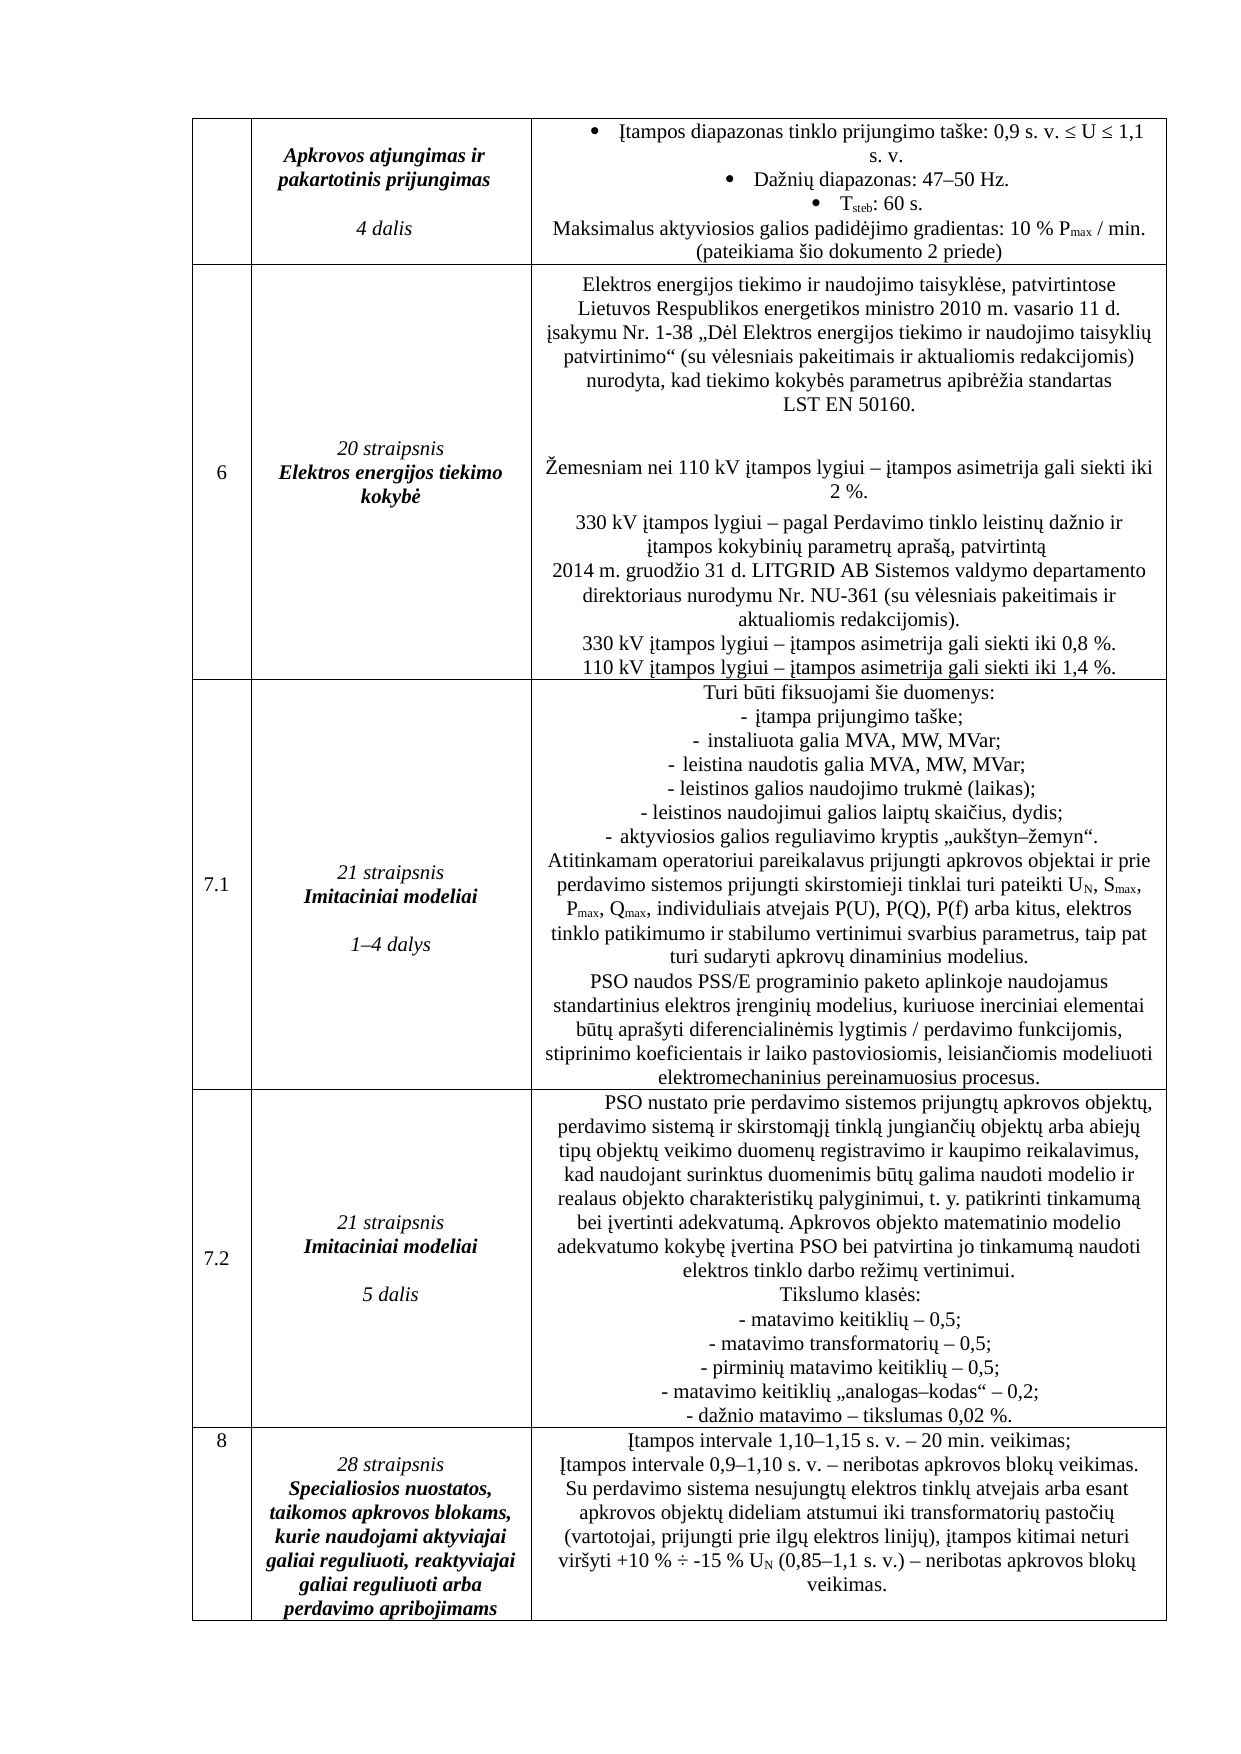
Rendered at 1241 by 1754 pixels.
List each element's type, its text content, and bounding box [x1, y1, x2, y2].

table_cell Apkrovos atjungimas ir pakartotinis prijungimas 4 dalis [252, 119, 531, 263]
table_cell Elektros energijos tiekimo ir naudojimo taisyklėse, patvirtintose Lietuvos Respublikos energetikos ministro 2010 m. vasario 11 d. įsakymu Nr. 1-38 „Dėl Elektros energijos tiekimo ir naudojimo taisyklių patvirtinimo“ (su vėlesniais pakeitimais ir aktualiomis redakcijomis) nurodyta, kad tiekimo kokybės parametrus apibrėžia standartas LST EN 50160. Žemesniam nei 110 kV įtampos lygiui – įtampos asimetrija gali siekti iki 2 %. 330 kV įtampos lygiui – pagal Perdavimo tinklo leistinų dažnio ir įtampos kokybinių parametrų aprašą, patvirtintą 2014 m. gruodžio 31 d. LITGRID AB Sistemos valdymo departamento direktoriaus nurodymu Nr. NU-361 (su vėlesniais pakeitimais ir aktualiomis redakcijomis). 330 kV įtampos lygiui – įtampos asimetrija gali siekti iki 0,8 %. 110 kV įtampos lygiui – įtampos asimetrija gali siekti iki 1,4 %. [532, 265, 1166, 679]
table_cell 6 [193, 265, 251, 679]
table_cell 21 straipsnis Imitaciniai modeliai 5 dalis [252, 1090, 531, 1427]
table_cell 8 [193, 1428, 251, 1620]
table_cell Įtampos intervale 1,10–1,15 s. v. – 20 min. veikimas; Įtampos intervale 0,9–1,10 s. v. – neribotas apkrovos blokų veikimas. Su perdavimo sistema nesujungtų elektros tinklų atvejais arba esant apkrovos objektų dideliam atstumui iki transformatorių pastočių (vartotojai, prijungti prie ilgų elektros linijų), įtampos kitimai neturi viršyti +10 % ÷ -15 % UN (0,85–1,1 s. v.) – neribotas apkrovos blokų veikimas. [532, 1428, 1166, 1620]
table_cell Turi būti fiksuojami šie duomenys: - įtampa prijungimo taške; - instaliuota galia MVA, MW, MVar; - leistina naudotis galia MVA, MW, MVar; - leistinos galios naudojimo trukmė (laikas); - leistinos naudojimui galios laiptų skaičius, dydis; - aktyviosios galios reguliavimo kryptis „aukštyn–žemyn“. Atitinkamam operatoriui pareikalavus prijungti apkrovos objektai ir prie perdavimo sistemos prijungti skirstomieji tinklai turi pateikti UN, Smax, Pmax, Qmax, individuliais atvejais P(U), P(Q), P(f) arba kitus, elektros tinklo patikimumo ir stabilumo vertinimui svarbius parametrus, taip pat turi sudaryti apkrovų dinaminius modelius. PSO naudos PSS/E programinio paketo aplinkoje naudojamus standartinius elektros įrenginių modelius, kuriuose inerciniai elementai būtų aprašyti diferencialinėmis lygtimis / perdavimo funkcijomis, stiprinimo koeficientais ir laiko pastoviosiomis, leisiančiomis modeliuoti elektromechaninius pereinamuosius procesus. [532, 680, 1166, 1089]
table_cell PSO nustato prie perdavimo sistemos prijungtų apkrovos objektų, perdavimo sistemą ir skirstomąjį tinklą jungiančių objektų arba abiejų tipų objektų veikimo duomenų registravimo ir kaupimo reikalavimus, kad naudojant surinktus duomenimis būtų galima naudoti modelio ir realaus objekto charakteristikų palyginimui, t. y. patikrinti tinkamumą bei įvertinti adekvatumą. Apkrovos objekto matematinio modelio adekvatumo kokybę įvertina PSO bei patvirtina jo tinkamumą naudoti elektros tinklo darbo režimų vertinimui. Tikslumo klasės: - matavimo keitiklių – 0,5; - matavimo transformatorių – 0,5; - pirminių matavimo keitiklių – 0,5; - matavimo keitiklių „analogas–kodas“ – 0,2; - dažnio matavimo – tikslumas 0,02 %. [532, 1090, 1166, 1427]
table_cell 21 straipsnis Imitaciniai modeliai 1–4 dalys [252, 680, 531, 1089]
table_cell 20 straipsnis Elektros energijos tiekimo kokybė [252, 265, 531, 679]
table_cell  Įtampos diapazonas tinklo prijungimo taške: 0,9 s. v. ≤ U ≤ 1,1 s. v.  Dažnių diapazonas: 47–50 Hz.  Tsteb: 60 s. Maksimalus aktyviosios galios padidėjimo gradientas: 10 % Pmax / min. (pateikiama šio dokumento 2 priede) [532, 119, 1166, 263]
table_cell 7.1 [193, 680, 251, 1089]
table_cell 7.2 [193, 1090, 251, 1427]
table_cell [193, 119, 251, 263]
table_cell 28 straipsnis Specialiosios nuostatos, taikomos apkrovos blokams, kurie naudojami aktyviajai galiai reguliuoti, reaktyviajai galiai reguliuoti arba perdavimo apribojimams [252, 1428, 531, 1620]
